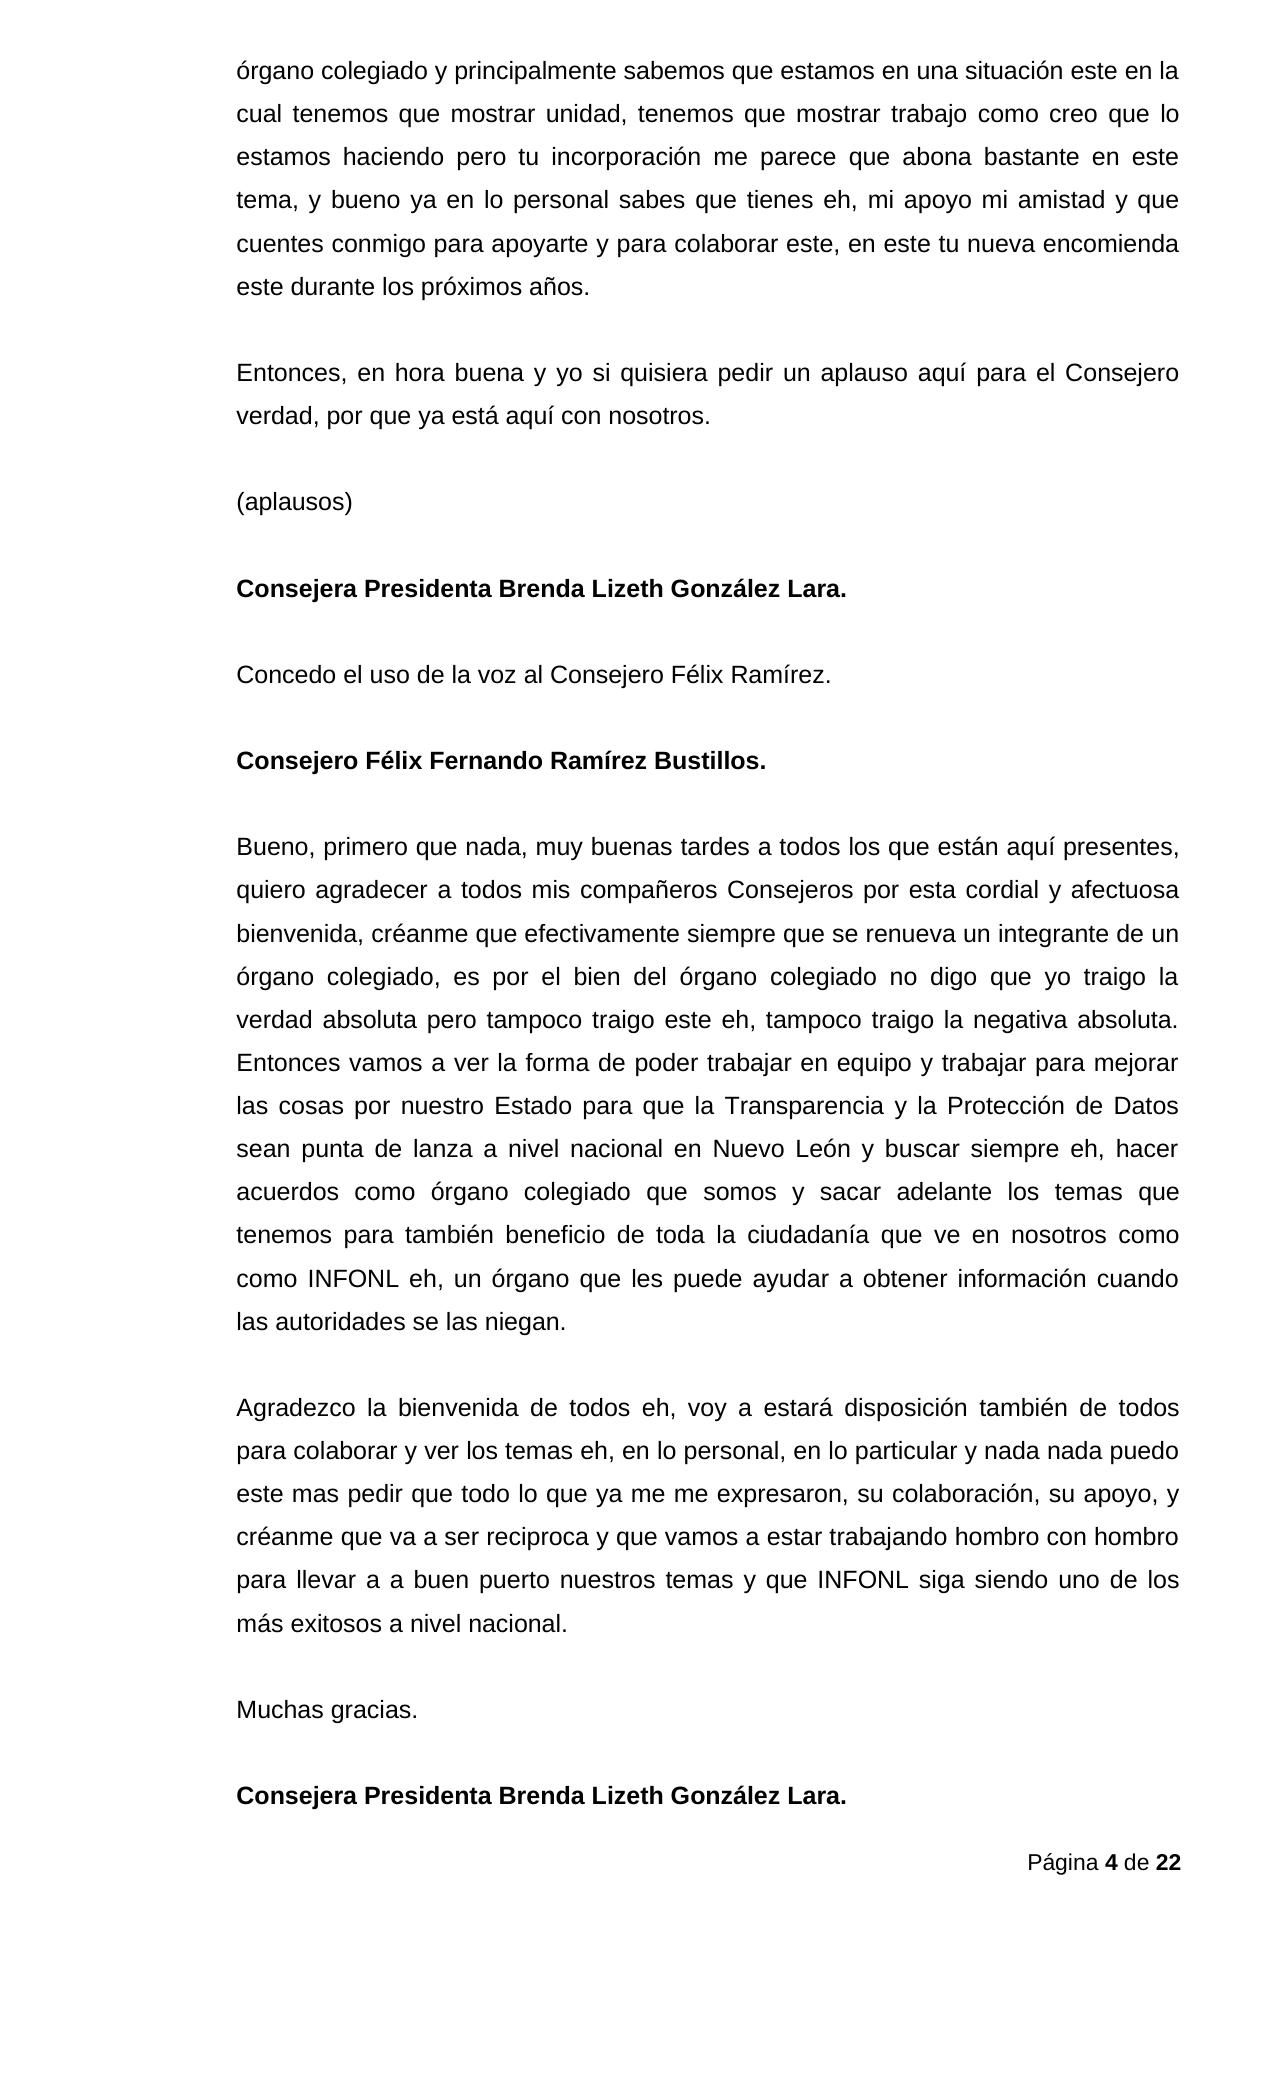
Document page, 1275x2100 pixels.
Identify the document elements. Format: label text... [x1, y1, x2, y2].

text Consejera Presidenta Brenda Lizeth González Lara. [236, 1781, 1181, 1810]
text Bueno, primero que nada, muy buenas tardes a todos los que están aquí presentes, quiero agradecer a todos mis compañeros Consejeros por esta cordial y afectuosa bienvenida, créanme que efectivamente siempre que se renueva un integrante de un órgano colegiado, es por el bien del órgano colegiado no digo que yo traigo la verdad absoluta pero tampoco traigo este eh, tampoco traigo la negativa absoluta. Entonces vamos a ver la forma de poder trabajar en equipo y trabajar para mejorar las cosas por nuestro Estado para que la Transparencia y la Protección de Datos sean punta de lanza a nivel nacional en Nuevo León y buscar siempre eh, hacer acuerdos como órgano colegiado que somos y sacar adelante los temas que tenemos para también beneficio de toda la ciudadanía que ve en nosotros como como INFONL eh, un órgano que les puede ayudar a obtener información cuando las autoridades se las niegan. [236, 832, 1181, 1336]
text Concedo el uso de la voz al Consejero Félix Ramírez. [236, 660, 1181, 689]
text Entonces, en hora buena y yo si quisiera pedir un aplauso aquí para el Consejero verdad, por que ya está aquí con nosotros. [236, 358, 1181, 430]
text (aplausos) [236, 487, 1181, 516]
text Muchas gracias. [236, 1695, 1181, 1724]
text Agradezco la bienvenida de todos eh, voy a estará disposición también de todos para colaborar y ver los temas eh, en lo personal, en lo particular y nada nada puedo este mas pedir que todo lo que ya me me expresaron, su colaboración, su apoyo, y créanme que va a ser reciproca y que vamos a estar trabajando hombro con hombro para llevar a a buen puerto nuestros temas y que INFONL siga siendo uno de los más exitosos a nivel nacional. [236, 1393, 1181, 1637]
text órgano colegiado y principalmente sabemos que estamos en una situación este en la cual tenemos que mostrar unidad, tenemos que mostrar trabajo como creo que lo estamos haciendo pero tu incorporación me parece que abona bastante en este tema, y bueno ya en lo personal sabes que tienes eh, mi apoyo mi amistad y que cuentes conmigo para apoyarte y para colaborar este, en este tu nueva encomienda este durante los próximos años. [236, 56, 1181, 301]
text Consejero Félix Fernando Ramírez Bustillos. [236, 746, 1181, 775]
text Consejera Presidenta Brenda Lizeth González Lara. [236, 574, 1181, 602]
